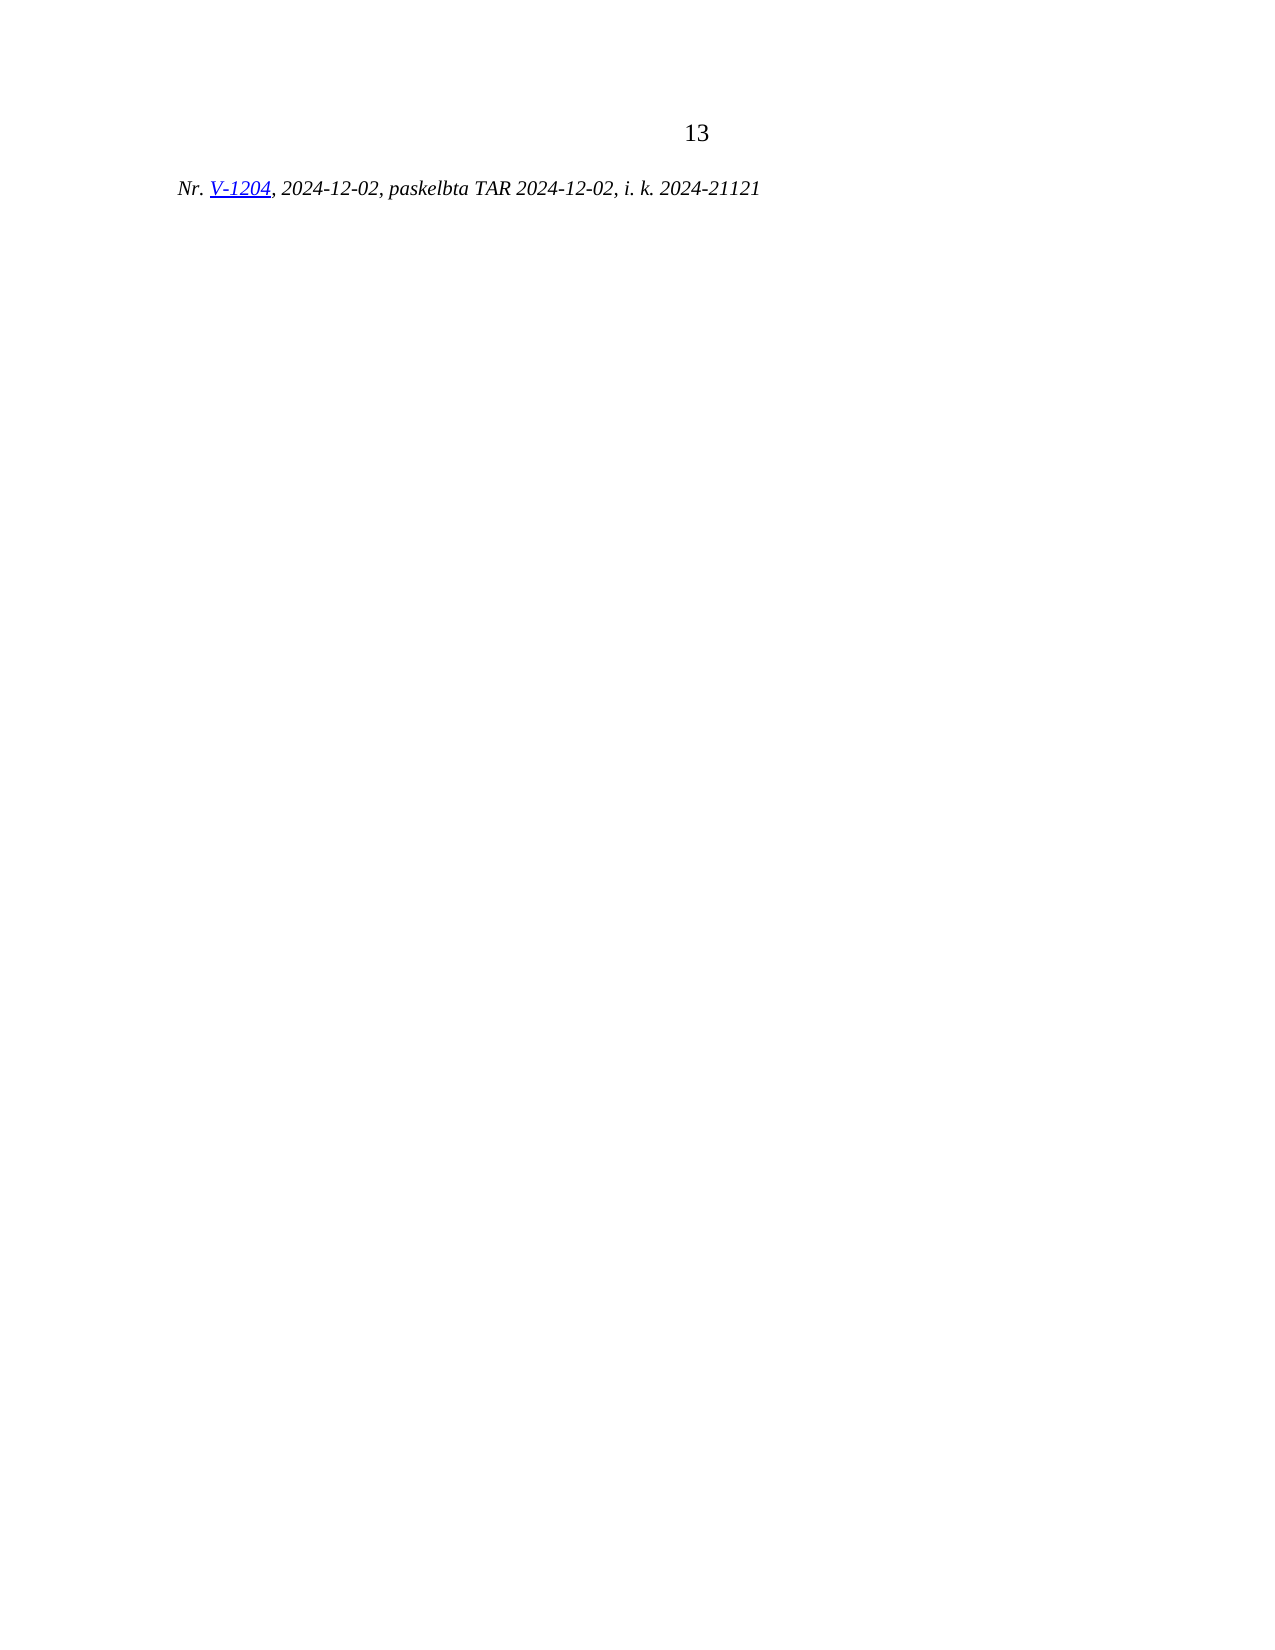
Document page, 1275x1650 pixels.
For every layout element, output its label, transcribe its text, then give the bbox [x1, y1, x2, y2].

text Nr. V-1204, 2024-12-02, paskelbta TAR 2024-12-02, i. k. 2024-21121 [177, 176, 1216, 200]
